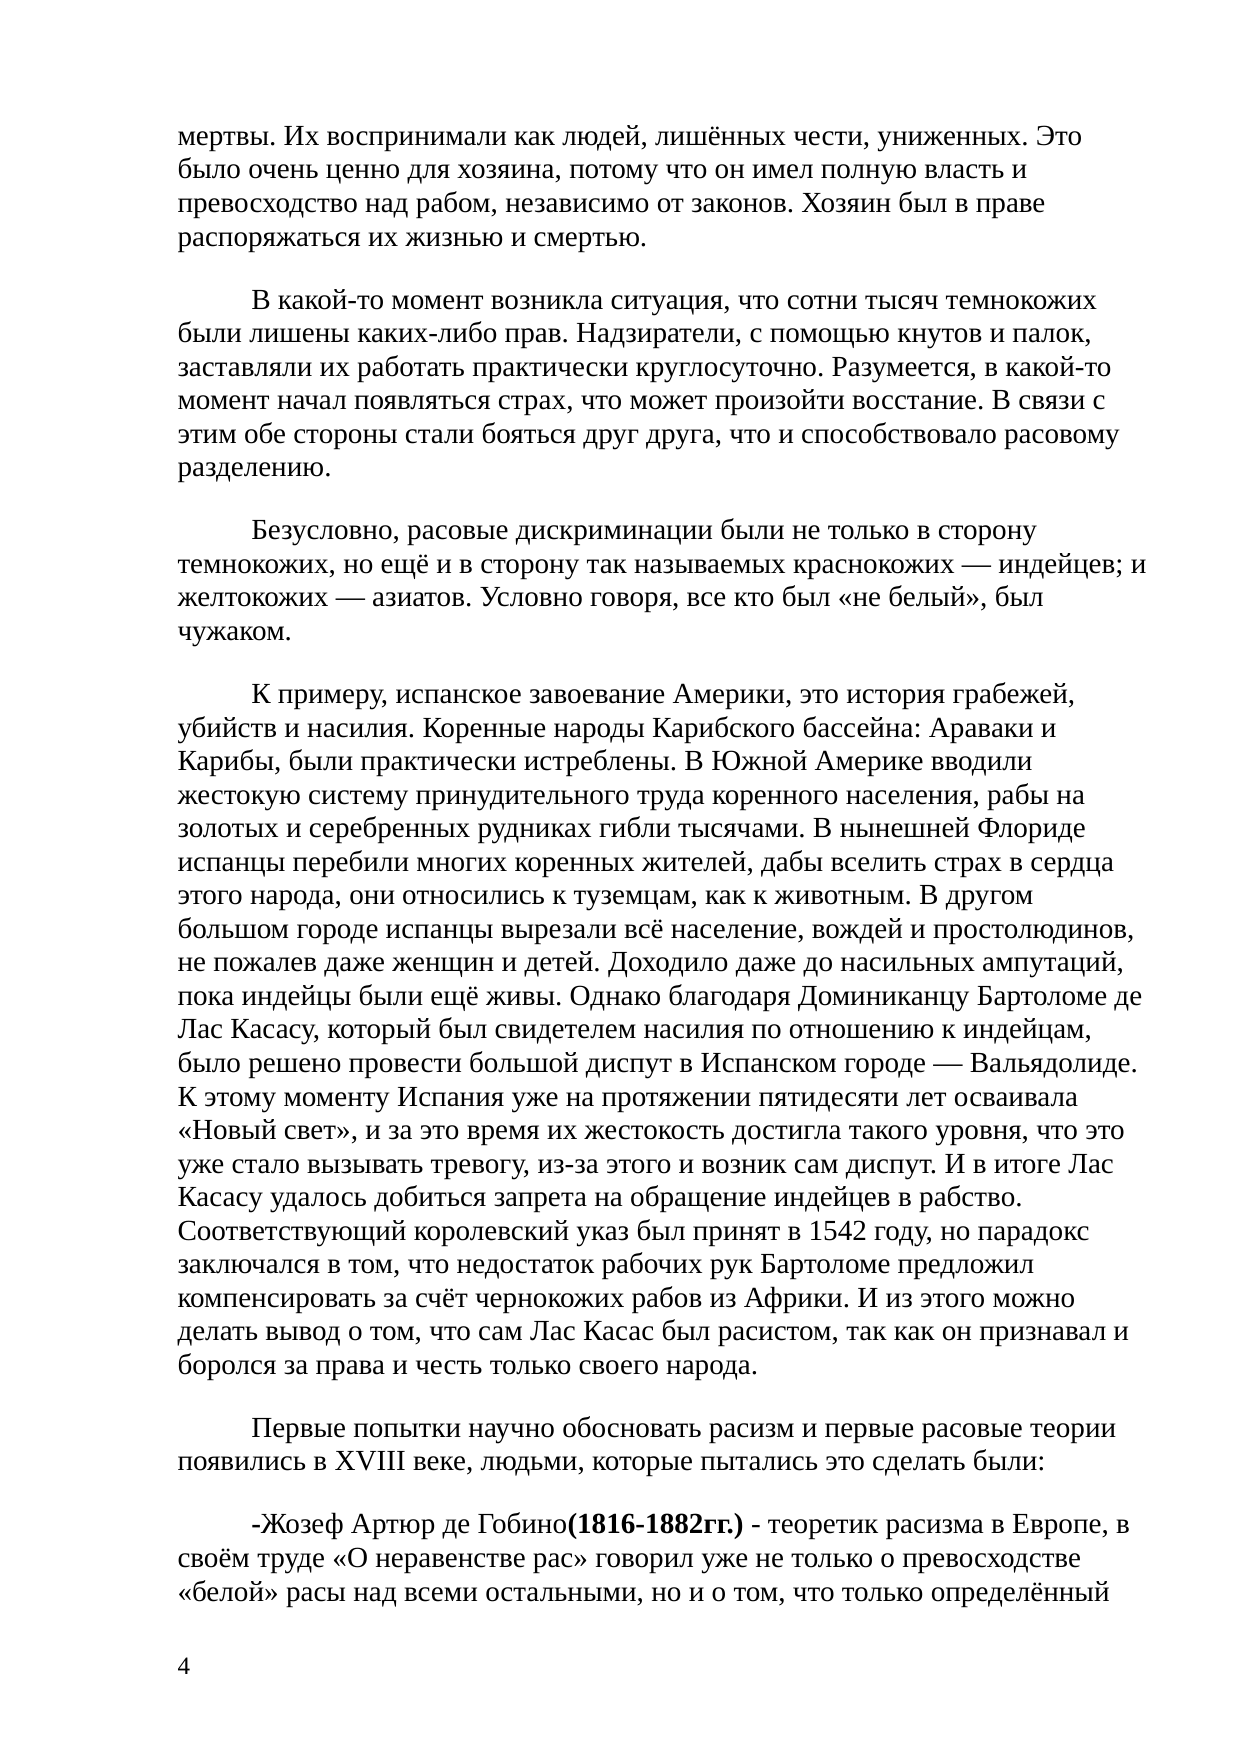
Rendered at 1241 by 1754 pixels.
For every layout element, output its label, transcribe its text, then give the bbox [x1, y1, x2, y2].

text К примеру, испанское завоевание Америки, это история грабежей, убийств и насилия. Коренные народы Карибского бассейна: Араваки и Карибы, были практически истреблены. В Южной Америке вводили жестокую систему принудительного труда коренного населения, рабы на золотых и серебренных рудниках гибли тысячами. В нынешней Флориде испанцы перебили многих коренных жителей, дабы вселить страх в сердца этого народа, они относились к туземцам, как к животным. В другом большом городе испанцы вырезали всё население, вождей и простолюдинов, не пожалев даже женщин и детей. Доходило даже до насильных ампутаций, пока индейцы были ещё живы. Однако благодаря Доминиканцу Бартоломе де Лас Касасу, который был свидетелем насилия по отношению к индейцам, было решено провести большой диспут в Испанском городе — Вальядолиде. К этому моменту Испания уже на протяжении пятидесяти лет осваивала «Новый свет», и за это время их жестокость достигла такого уровня, что это уже стало вызывать тревогу, из-за этого и возник сам диспут. И в итоге Лас Касасу удалось добиться запрета на обращение индейцев в рабство. Соответствующий королевский указ был принят в 1542 году, но парадокс заключался в том, что недостаток рабочих рук Бартоломе предложил компенсировать за счёт чернокожих рабов из Африки. И из этого можно делать вывод о том, что сам Лас Касас был расистом, так как он признавал и боролся за права и честь только своего народа. [177, 676, 1152, 1381]
text В какой-то момент возникла ситуация, что сотни тысяч темнокожих были лишены каких-либо прав. Надзиратели, с помощью кнутов и палок, заставляли их работать практически круглосуточно. Разумеется, в какой-то момент начал появляться страх, что может произойти восстание. В связи с этим обе стороны стали бояться друг друга, что и способствовало расовому разделению. [177, 282, 1152, 483]
text Первые попытки научно обосновать расизм и первые расовые теории появились в XVIII веке, людьми, которые пытались это сделать были: [177, 1410, 1152, 1477]
text -Жозеф Артюр де Гобино(1816-1882гг.) - теоретик расизма в Европе, в своём труде «О неравенстве рас» говорил уже не только о превосходстве «белой» расы над всеми остальными, но и о том, что только определённый [177, 1507, 1152, 1607]
text мертвы. Их воспринимали как людей, лишённых чести, униженных. Это было очень ценно для хозяина, потому что он имел полную власть и превосходство над рабом, независимо от законов. Хозяин был в праве распоряжаться их жизнью и смертью. [177, 118, 1152, 252]
text Безусловно, расовые дискриминации были не только в сторону темнокожих, но ещё и в сторону так называемых краснокожих — индейцев; и желтокожих — азиатов. Условно говоря, все кто был «не белый», был чужаком. [177, 512, 1152, 647]
